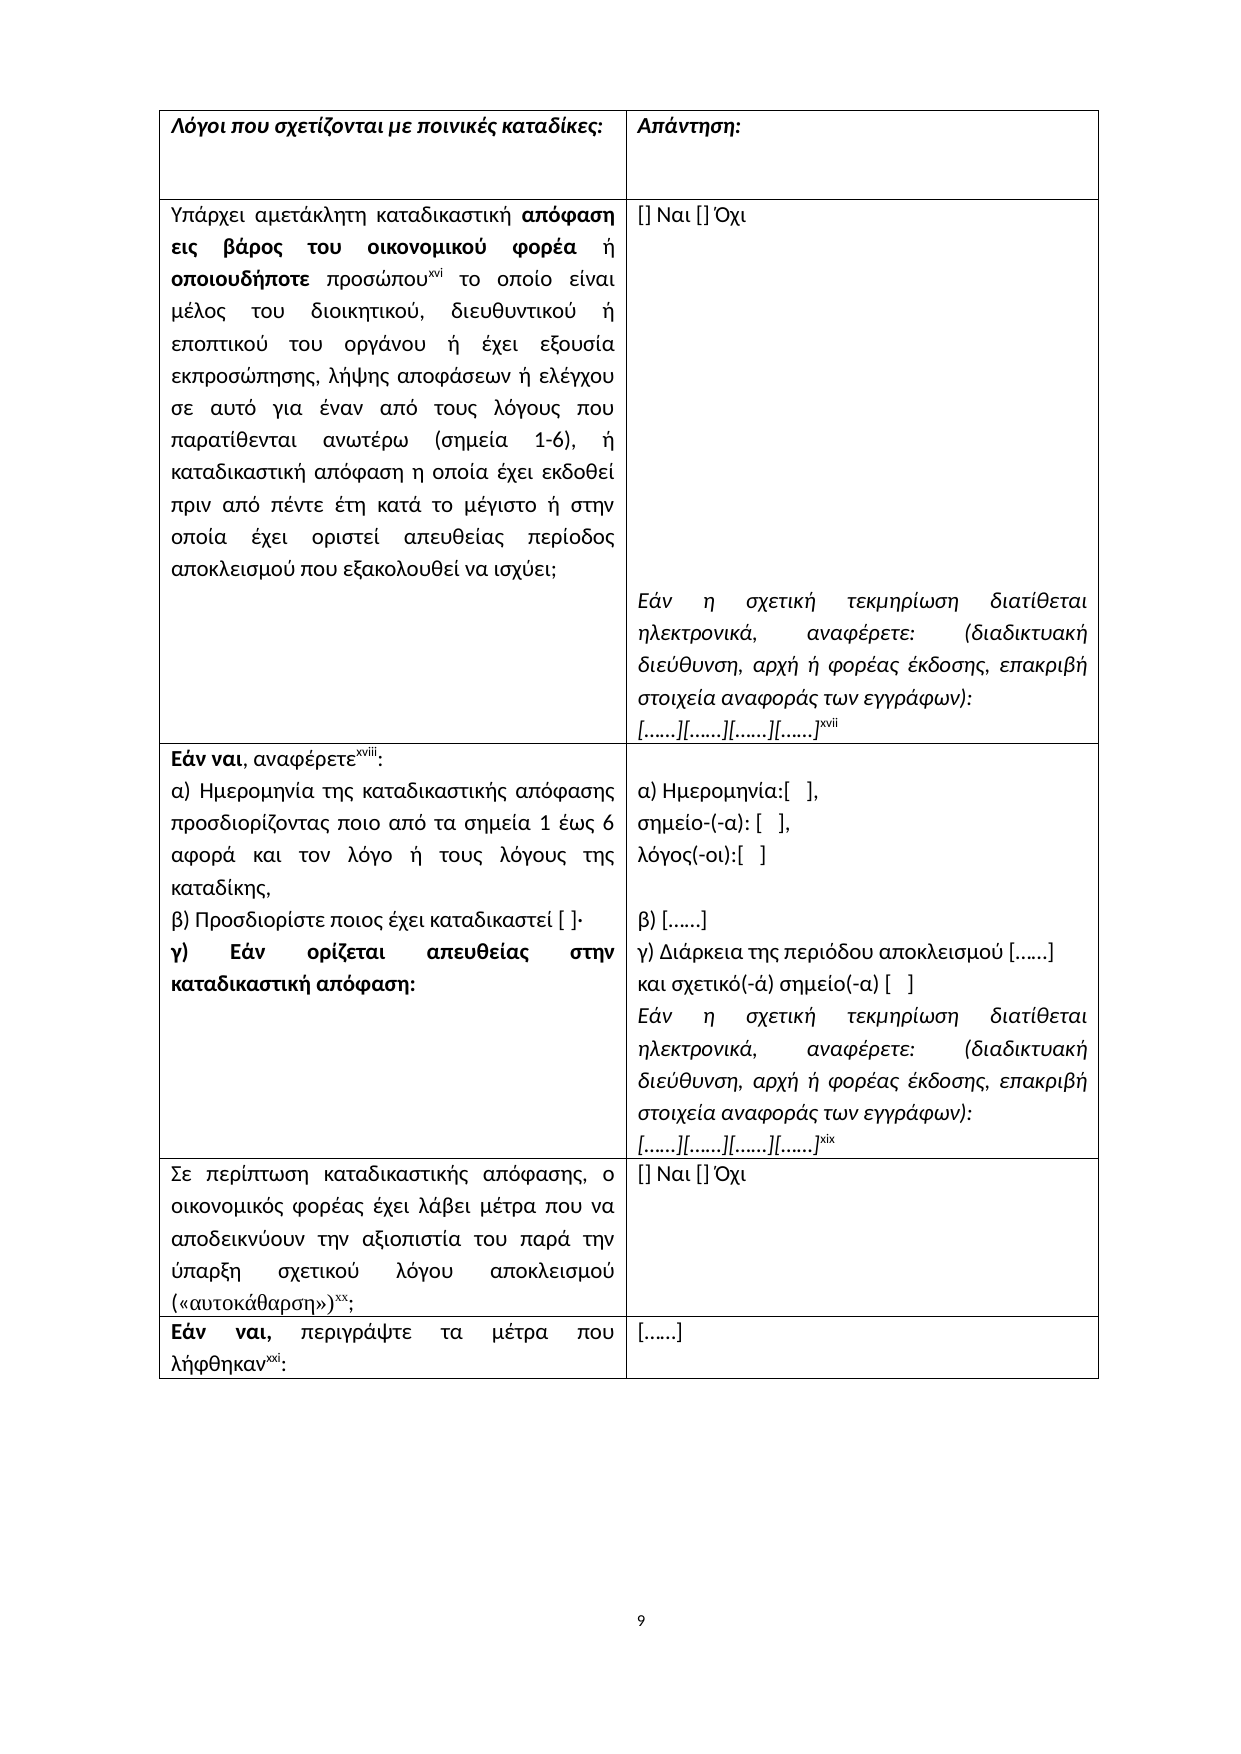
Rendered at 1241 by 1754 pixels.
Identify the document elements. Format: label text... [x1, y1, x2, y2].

table_cell Υπάρχει αμετάκλητη καταδικαστική απόφαση εις βάρος του οικονομικού φορέα ή οποιουδήποτε προσώπου το οποίο είναι μέλος του διοικητικού, διευθυντικού ή εποπτικού του οργάνου ή έχει εξουσία εκπροσώπησης, λήψης αποφάσεων ή ελέγχου σε αυτό για έναν από τους λόγους που παρατίθενται ανωτέρω (σημεία 1-6), ή καταδικαστική απόφαση η οποία έχει εκδοθεί πριν από πέντε έτη κατά το μέγιστο ή στην οποία έχει οριστεί απευθείας περίοδος αποκλεισμού που εξακολουθεί να ισχύει; [160, 200, 626, 743]
table_cell [……] [627, 1317, 1098, 1377]
table_header Λόγοι που σχετίζονται με ποινικές καταδίκες: [160, 111, 626, 199]
table_cell Εάν ναι, περιγράψτε τα μέτρα που λήφθηκαν: [160, 1317, 626, 1377]
table_cell Σε περίπτωση καταδικαστικής απόφασης, ο οικονομικός φορέας έχει λάβει μέτρα που να αποδεικνύουν την αξιοπιστία του παρά την ύπαρξη σχετικού λόγου αποκλεισμού («αυτοκάθαρση»); [160, 1159, 626, 1316]
table_header Απάντηση: [627, 111, 1098, 199]
table_cell Εάν ναι, αναφέρετε: α) Ημερομηνία της καταδικαστικής απόφασης προσδιορίζοντας ποιο από τα σημεία 1 έως 6 αφορά και τον λόγο ή τους λόγους της καταδίκης, β) Προσδιορίστε ποιος έχει καταδικαστεί [ ]· γ) Εάν ορίζεται απευθείας στην καταδικαστική απόφαση: [160, 744, 626, 1158]
table_cell [] Ναι [] Όχι [627, 1159, 1098, 1316]
table_cell [] Ναι [] Όχι Εάν η σχετική τεκμηρίωση διατίθεται ηλεκτρονικά, αναφέρετε: (διαδικτυακή διεύθυνση, αρχή ή φορέας έκδοσης, επακριβή στοιχεία αναφοράς των εγγράφων): [……][……][……][……] [627, 200, 1098, 743]
table_cell α) Ημερομηνία:[ ], σημείο-(-α): [ ], λόγος(-οι):[ ] β) [……] γ) Διάρκεια της περιόδου αποκλεισμού [……] και σχετικό(-ά) σημείο(-α) [ ] Εάν η σχετική τεκμηρίωση διατίθεται ηλεκτρονικά, αναφέρετε: (διαδικτυακή διεύθυνση, αρχή ή φορέας έκδοσης, επακριβή στοιχεία αναφοράς των εγγράφων): [……][……][……][……] [627, 744, 1098, 1158]
